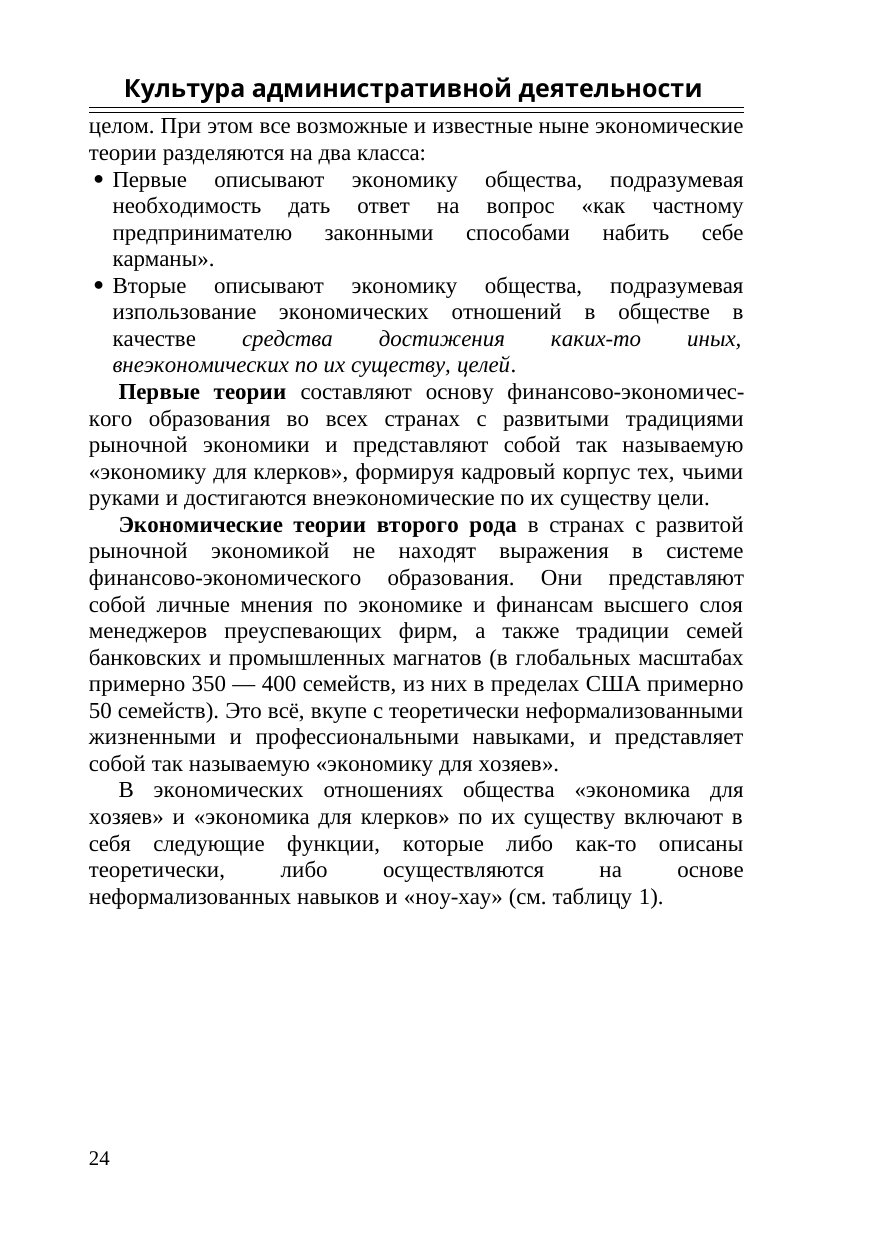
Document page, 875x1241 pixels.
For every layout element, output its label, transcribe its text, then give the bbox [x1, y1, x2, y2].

text Первые теории составляют основу финансово-экономи­чес­кого образования во всех странах с развитыми традициями рыночной экономики и представляют собой так называемую «экономику для клерков», формируя кадровый корпус тех, чьими руками и достигаются внеэкономические по их существу цели. [89, 378, 744, 511]
list Первые описывают экономику общества, подразумевая необходимость дать ответ на вопрос «как частному предпринимателю законными способами набить себе карманы». [94, 165, 744, 272]
text В экономических отношениях общества «экономика для хозяев» и «экономика для клерков» по их существу включают в себя следующие функции, которые либо как-то описаны теоретически, либо осуществляются на основе неформализованных навыков и «ноу-хау» (см. таблицу 1). [89, 776, 744, 909]
text Экономические теории второго рода в странах с развитой рыночной экономикой не находят выражения в системе финансово-экономи­ческого образования. Они представляют собой личные мнения по экономике и финансам высшего слоя менеджеров преуспевающих фирм, а также традиции семей банковских и промышленных магнатов (в глобальных масштабах примерно 350 — 400 семейств, из них в пределах США примерно 50 семейств). Это всё, вкупе с теоретически неформализованными жизненными и профессиональными навыками, и представляет собой так называ­е­мую «экономику для хозяев». [89, 511, 744, 776]
list Вторые описывают экономику общества, подразумевая изпользование экономических отношений в обществе в качестве средства достижения каких-то иных, внеэкономических по их существу, целей. [94, 272, 744, 378]
text целом. При этом все возможные и известные ныне экономические теории разделяются на два класса: [89, 113, 744, 165]
